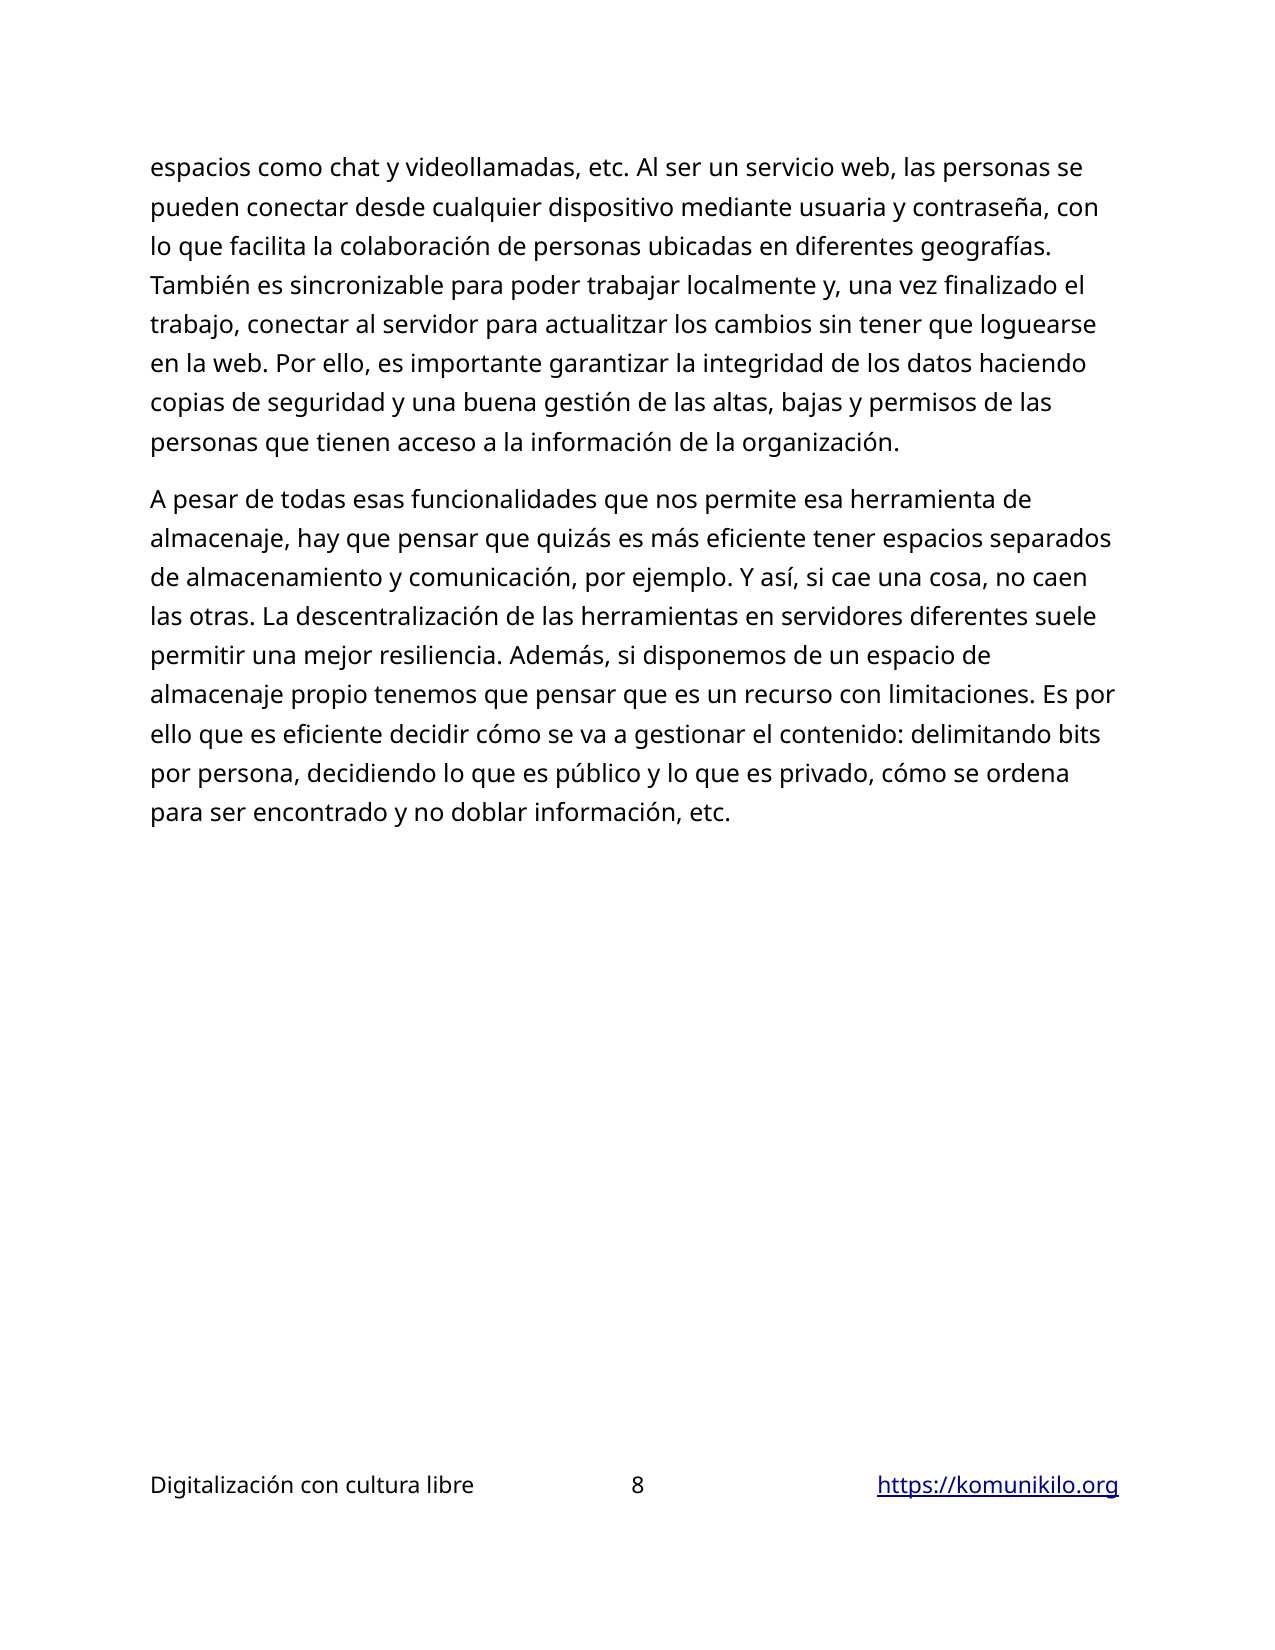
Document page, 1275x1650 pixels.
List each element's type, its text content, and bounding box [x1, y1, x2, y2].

text espacios como chat y videollamadas, etc. Al ser un servicio web, las personas se pueden conectar desde cualquier dispositivo mediante usuaria y contraseña, con lo que facilita la colaboración de personas ubicadas en diferentes geografías. También es sincronizable para poder trabajar localmente y, una vez finalizado el trabajo, conectar al servidor para actualitzar los cambios sin tener que loguearse en la web. Por ello, es importante garantizar la integridad de los datos haciendo copias de seguridad y una buena gestión de las altas, bajas y permisos de las personas que tienen acceso a la información de la organización. [150, 150, 1125, 458]
text A pesar de todas esas funcionalidades que nos permite esa herramienta de almacenaje, hay que pensar que quizás es más eficiente tener espacios separados de almacenamiento y comunicación, por ejemplo. Y así, si cae una cosa, no caen las otras. La descentralización de las herramientas en servidores diferentes suele permitir una mejor resiliencia. Además, si disponemos de un espacio de almacenaje propio tenemos que pensar que es un recurso con limitaciones. Es por ello que es eficiente decidir cómo se va a gestionar el contenido: delimitando bits por persona, decidiendo lo que es público y lo que es privado, cómo se ordena para ser encontrado y no doblar información, etc. [150, 481, 1125, 829]
